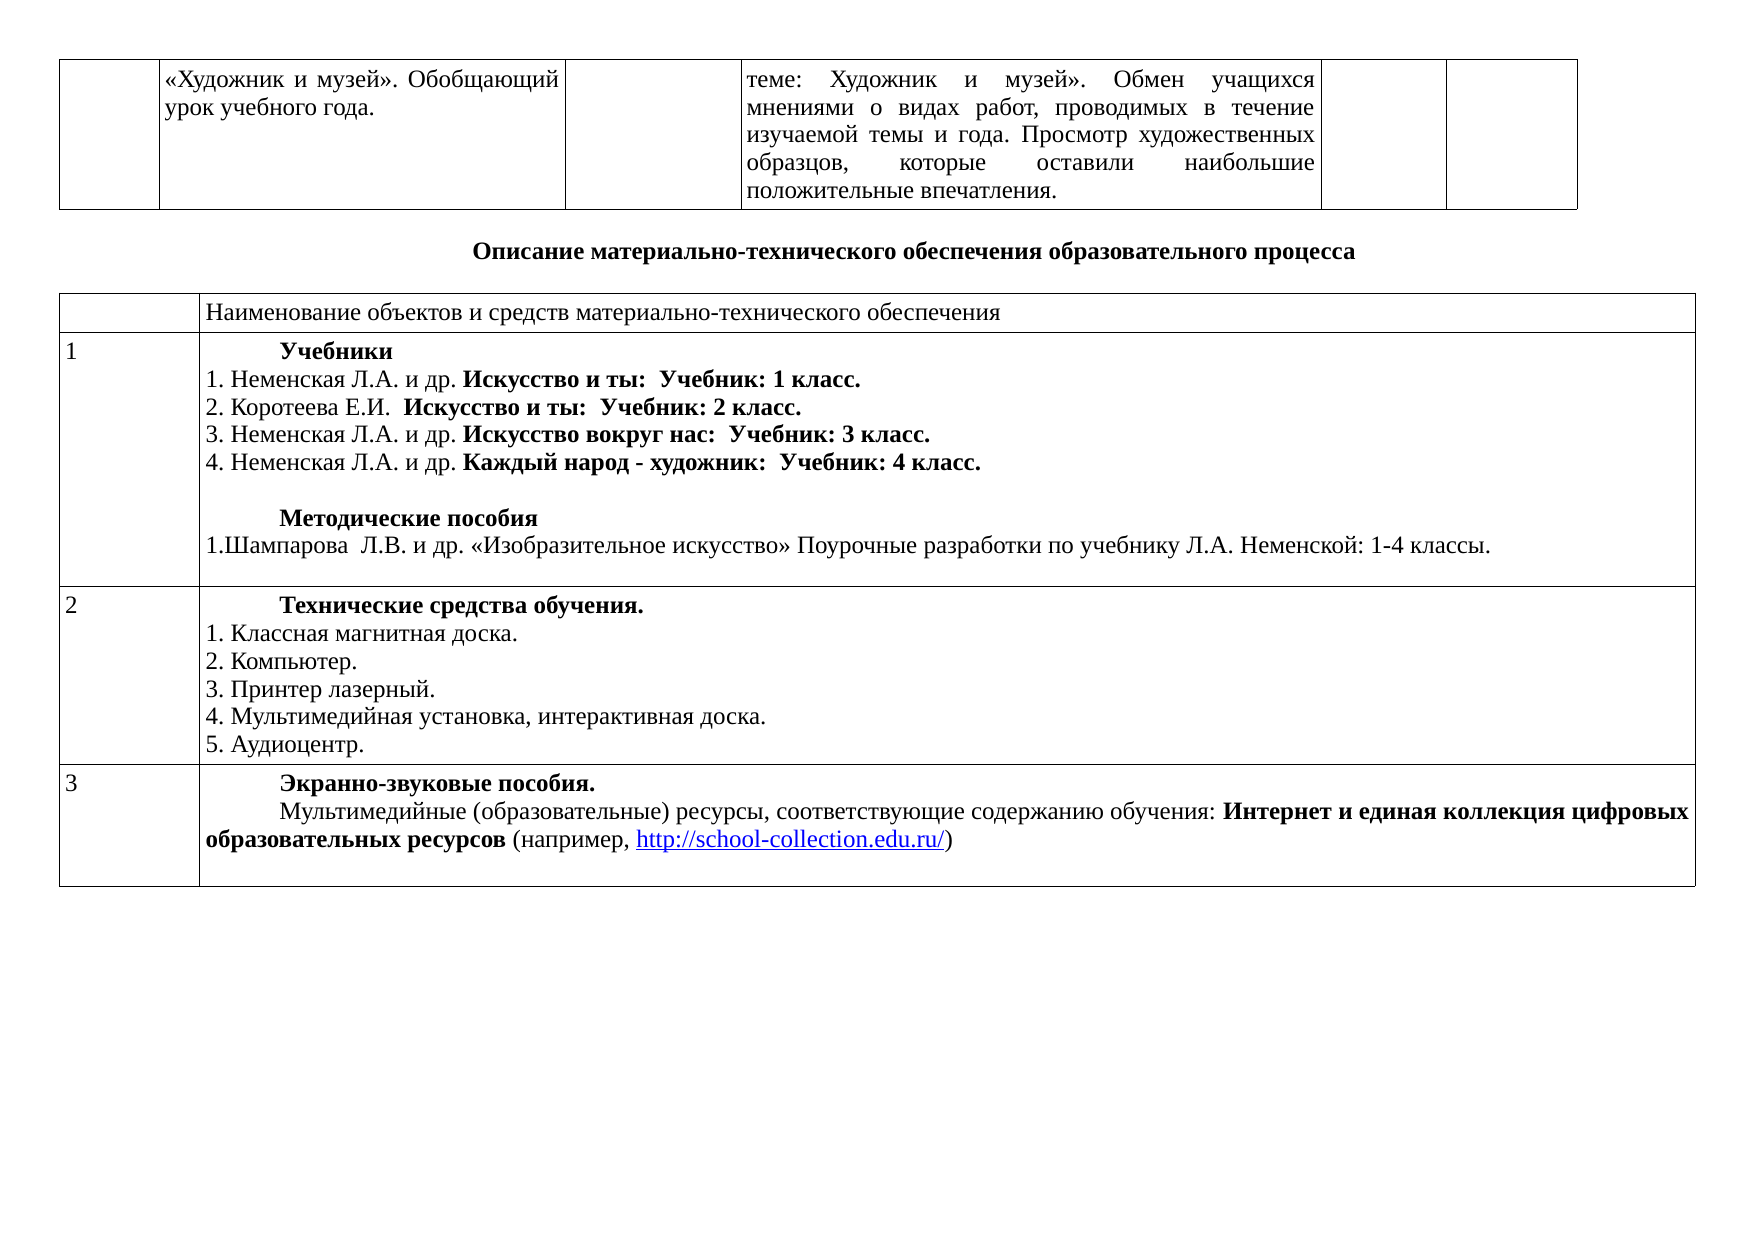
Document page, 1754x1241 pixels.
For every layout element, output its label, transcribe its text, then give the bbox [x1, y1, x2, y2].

table_cell Учебники 1. Неменская Л.А. и др. Искусство и ты: Учебник: 1 класс. 2. Коротеева Е.И. Искусство и ты: Учебник: 2 класс. 3. Неменская Л.А. и др. Искусство вокруг нас: Учебник: 3 класс. 4. Неменская Л.А. и др. Каждый народ - художник: Учебник: 4 класс. Методические пособия Шампарова Л.В. и др. «Изобразительное искусство» Поурочные разработки по учебнику Л.А. Неменской: 1-4 классы. [200, 333, 1695, 586]
table_header Наименование объектов и средств материально-технического обеспечения [200, 294, 1695, 332]
table_cell 1 [60, 333, 199, 586]
table_cell «Художник и музей». Обобщающий урок учебного года. [160, 60, 565, 209]
list Описание материально-технического обеспечения образовательного процесса [133, 237, 1695, 265]
table_cell [566, 60, 741, 209]
table_cell [1322, 60, 1446, 209]
table_cell Экранно-звуковые пособия. Мультимедийные (образовательные) ресурсы, соответствующие содержанию обучения: Интернет и единая коллекция цифровых образовательных ресурсов (например, http://school-collection.edu.ru/) [200, 765, 1695, 886]
table_header [60, 294, 199, 332]
table_cell Технические средства обучения. 1. Классная магнитная доска. 2. Компьютер. 3. Принтер лазерный. 4. Мультимедийная установка, интерактивная доска. 5. Аудиоцентр. [200, 587, 1695, 763]
table_cell теме: Художник и музей». Обмен учащихся мнениями о видах работ, проводимых в течение изучаемой темы и года. Просмотр художественных образцов, которые оставили наибольшие положительные впечатления. [742, 60, 1321, 209]
table_cell [1447, 60, 1577, 209]
table_cell 2 [60, 587, 199, 763]
table_cell 3 [60, 765, 199, 886]
table_cell [60, 60, 159, 209]
